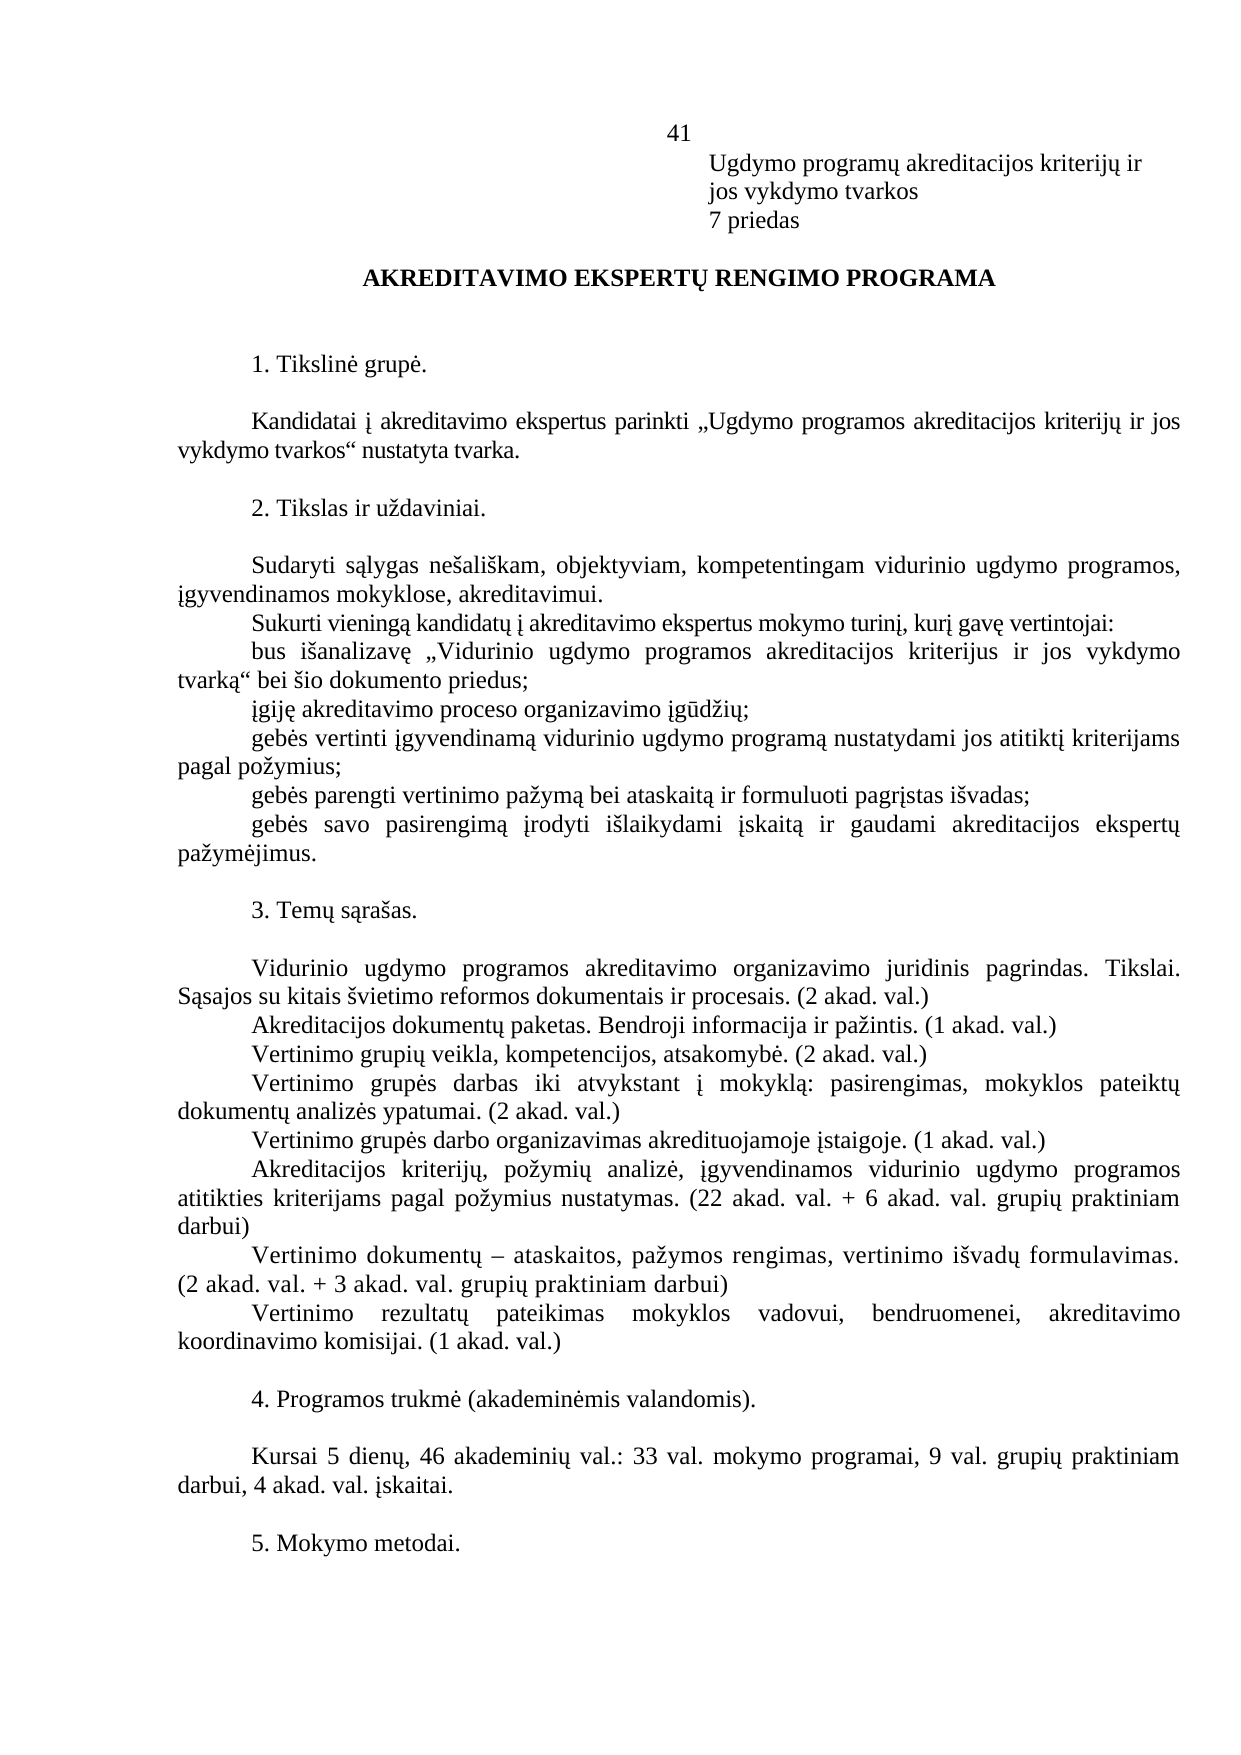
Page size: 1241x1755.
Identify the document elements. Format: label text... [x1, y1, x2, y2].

text Sudaryti sąlygas nešališkam, objektyviam, kompetentingam vidurinio ugdymo programos, įgyvendinamos mokyklose, akreditavimui. [177, 550, 1181, 608]
text 5. Mokymo metodai. [177, 1528, 1181, 1556]
text bus išanalizavę „Vidurinio ugdymo programos akreditacijos kriterijus ir jos vykdymo tvarką“ bei šio dokumento priedus; [177, 636, 1181, 694]
text Sukurti vieningą kandidatų į akreditavimo ekspertus mokymo turinį, kurį gavę vertintojai: [177, 608, 1181, 636]
text Vertinimo rezultatų pateikimas mokyklos vadovui, bendruomenei, akreditavimo koordinavimo komisijai. (1 akad. val.) [177, 1298, 1181, 1355]
text Ugdymo programų akreditacijos kriterijų ir [177, 148, 1181, 176]
text Vertinimo dokumentų – ataskaitos, pažymos rengimas, vertinimo išvadų formulavimas. (2 akad. val. + 3 akad. val. grupių praktiniam darbui) [177, 1240, 1181, 1298]
text Vertinimo grupių veikla, kompetencijos, atsakomybė. (2 akad. val.) [177, 1039, 1181, 1068]
text Akreditacijos kriterijų, požymių analizė, įgyvendinamos vidurinio ugdymo programos atitikties kriterijams pagal požymius nustatymas. (22 akad. val. + 6 akad. val. grupių praktiniam darbui) [177, 1154, 1181, 1240]
text Vertinimo grupės darbo organizavimas akredituojamoje įstaigoje. (1 akad. val.) [177, 1125, 1181, 1154]
text 3. Temų sąrašas. [177, 895, 1181, 924]
text gebės vertinti įgyvendinamą vidurinio ugdymo programą nustatydami jos atitiktį kriterijams pagal požymius; [177, 723, 1181, 780]
text jos vykdymo tvarkos [177, 176, 1181, 205]
text Kursai 5 dienų, 46 akademinių val.: 33 val. mokymo programai, 9 val. grupių praktiniam darbui, 4 akad. val. įskaitai. [177, 1441, 1181, 1499]
text įgiję akreditavimo proceso organizavimo įgūdžių; [177, 694, 1181, 723]
text AKREDITAVIMO EKSPERTŲ RENGIMO PROGRAMA [177, 263, 1181, 291]
text Vidurinio ugdymo programos akreditavimo organizavimo juridinis pagrindas. Tikslai. Sąsajos su kitais švietimo reformos dokumentais ir procesais. (2 akad. val.) [177, 953, 1181, 1010]
text 7 priedas [177, 205, 1181, 234]
text Kandidatai į akreditavimo ekspertus parinkti „Ugdymo programos akreditacijos kriterijų ir jos vykdymo tvarkos“ nustatyta tvarka. [177, 406, 1181, 464]
text gebės savo pasirengimą įrodyti išlaikydami įskaitą ir gaudami akreditacijos ekspertų pažymėjimus. [177, 809, 1181, 866]
text gebės parengti vertinimo pažymą bei ataskaitą ir formuluoti pagrįstas išvadas; [177, 780, 1181, 809]
text 4. Programos trukmė (akademinėmis valandomis). [177, 1384, 1181, 1413]
text Vertinimo grupės darbas iki atvykstant į mokyklą: pasirengimas, mokyklos pateiktų dokumentų analizės ypatumai. (2 akad. val.) [177, 1068, 1181, 1125]
text Akreditacijos dokumentų paketas. Bendroji informacija ir pažintis. (1 akad. val.) [177, 1010, 1181, 1039]
text 2. Tikslas ir uždaviniai. [177, 493, 1181, 521]
text 1. Tikslinė grupė. [177, 349, 1181, 378]
